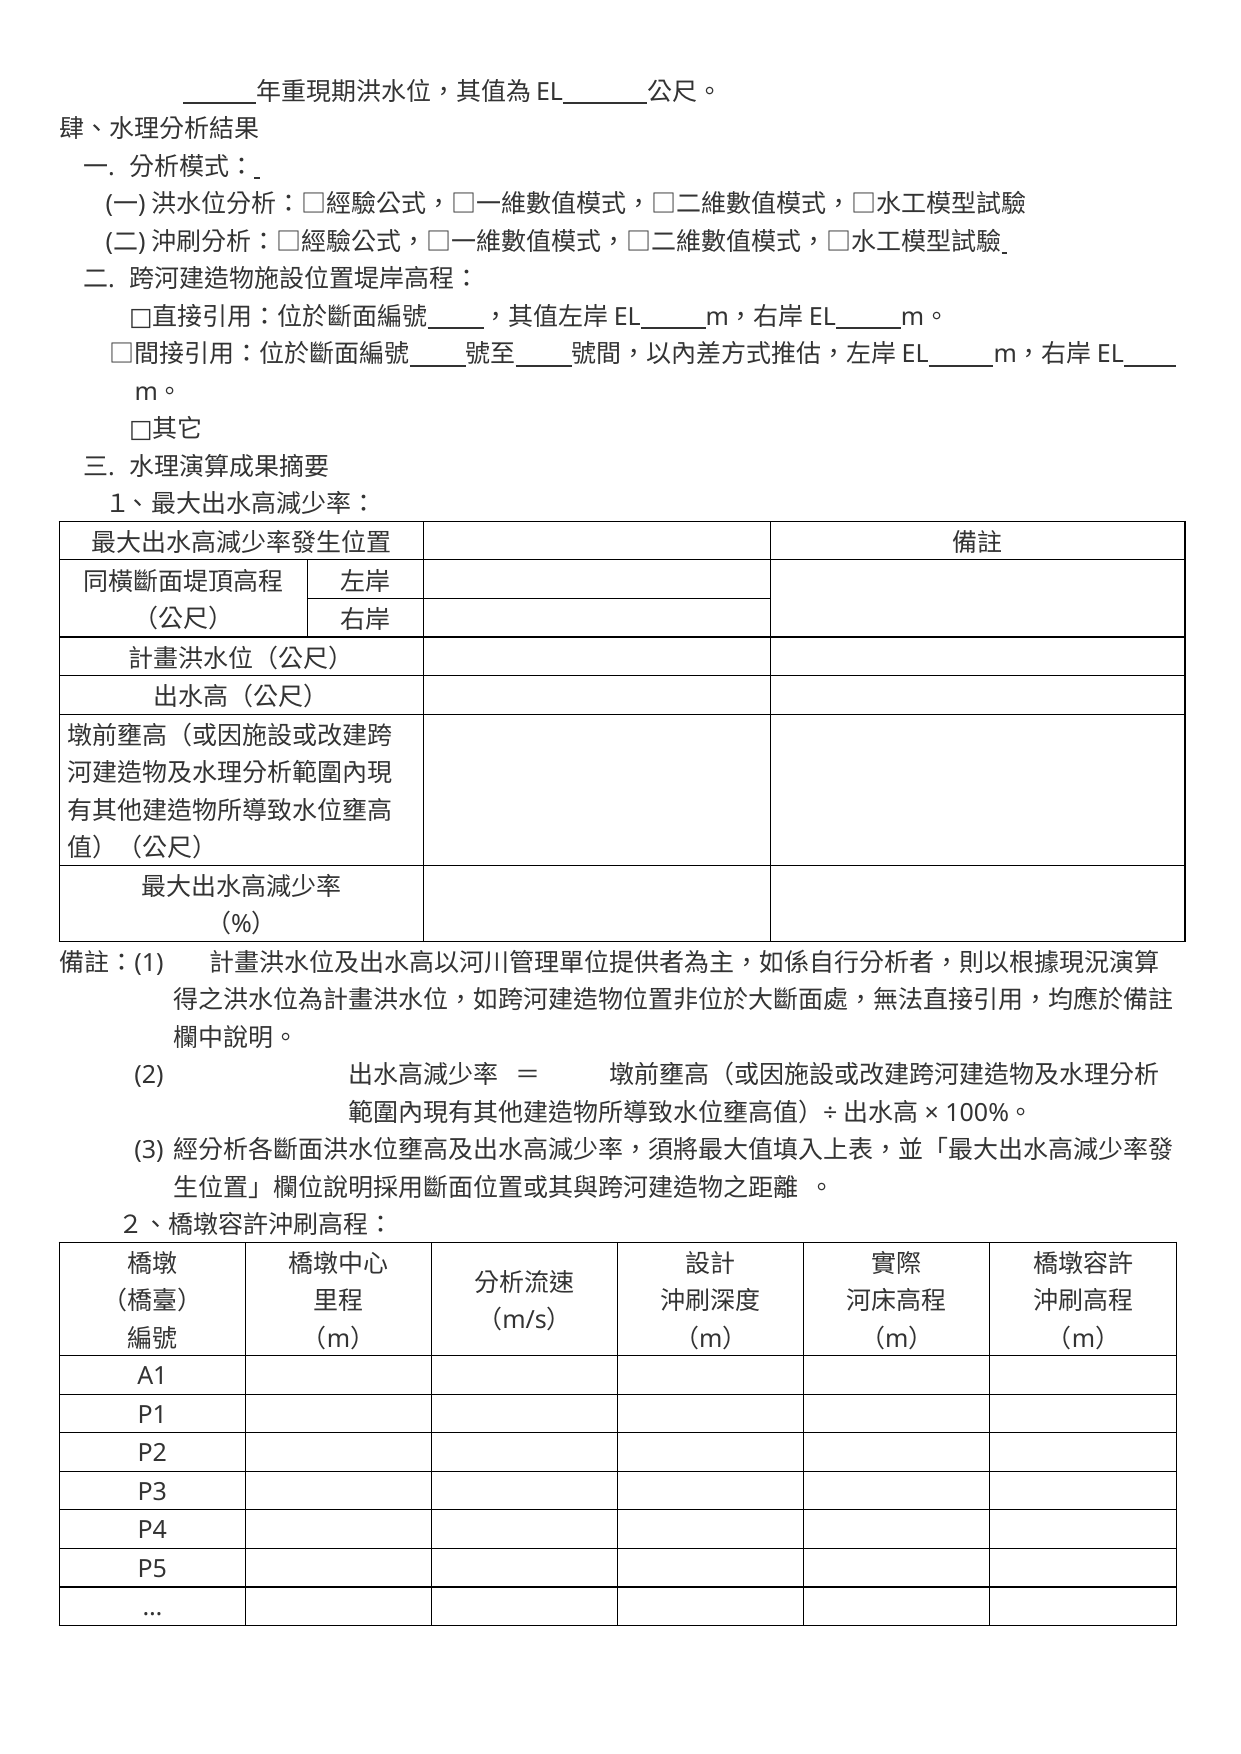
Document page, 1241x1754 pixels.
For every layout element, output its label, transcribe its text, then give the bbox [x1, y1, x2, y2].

text (3) 經分析各斷面洪水位壅高及出水高減少率，須將最大值填入上表，並「最大出水高減少率發生位置」欄位說明採用斷面位置或其與跨河建造物之距離 。 [59, 1129, 1181, 1204]
table_cell [432, 1433, 617, 1471]
table_cell [424, 715, 770, 864]
table_cell [246, 1510, 431, 1548]
table_cell [424, 676, 770, 713]
text 二. 跨河建造物施設位置堤岸高程： [83, 258, 1181, 296]
table_cell [618, 1472, 803, 1509]
table_cell [990, 1510, 1176, 1548]
table_cell [432, 1510, 617, 1548]
table_cell [804, 1356, 989, 1394]
table_cell A1 [60, 1356, 245, 1394]
table_cell [618, 1433, 803, 1471]
table_cell [804, 1549, 989, 1586]
table_cell 出水高（公尺） [60, 676, 423, 713]
table_cell [990, 1395, 1176, 1432]
table_cell 右岸 [308, 599, 423, 636]
text □其它 [83, 408, 1181, 446]
text 肆、水理分析結果 [59, 108, 1181, 146]
table_cell [246, 1549, 431, 1586]
text 年重現期洪水位，其值為EL 公尺。 [83, 71, 1181, 108]
table_cell [618, 1356, 803, 1394]
table_cell [246, 1433, 431, 1471]
table_cell [771, 715, 1184, 864]
table_header 橋墩 （橋臺） 編號 [60, 1243, 245, 1355]
text □ 間接引用：位於斷面編號 號至 號間，以內差方式推估，左岸EL m，右岸EL m。 [59, 333, 1181, 408]
table_cell [618, 1395, 803, 1432]
table_cell [804, 1510, 989, 1548]
text (二) 沖刷分析：□經驗公式，□一維數值模式，□二維數值模式，□水工模型試驗 [105, 221, 1181, 258]
table_cell [432, 1472, 617, 1509]
table_cell P3 [60, 1472, 245, 1509]
table_cell [990, 1588, 1176, 1625]
table_header 最大出水高減少率發生位置 [60, 522, 423, 559]
table_cell [246, 1472, 431, 1509]
table_cell [990, 1356, 1176, 1394]
table_cell P5 [60, 1549, 245, 1586]
table_cell [771, 866, 1184, 941]
table_cell P4 [60, 1510, 245, 1548]
text ２、橋墩容許沖刷高程： [105, 1204, 1181, 1242]
table_header 橋墩中心 里程 （m） [246, 1243, 431, 1355]
table_header 分析流速 （m/s） [432, 1243, 617, 1355]
table_cell P1 [60, 1395, 245, 1432]
text １、 最大出水高減少率： [105, 483, 1181, 521]
table_header [424, 522, 770, 559]
table_cell [804, 1588, 989, 1625]
table_cell [432, 1395, 617, 1432]
table_cell [424, 638, 770, 675]
table_cell [246, 1395, 431, 1432]
table_cell [424, 866, 770, 941]
table_cell P2 [60, 1433, 245, 1471]
table_cell [246, 1356, 431, 1394]
table_cell [990, 1549, 1176, 1586]
table_cell [990, 1472, 1176, 1509]
text 一. 分析模式： [83, 146, 1181, 183]
table_cell [432, 1549, 617, 1586]
table_cell [618, 1510, 803, 1548]
table_cell [424, 599, 770, 636]
table_cell 同橫斷面堤頂高程 （公尺） [60, 560, 307, 636]
table_cell [771, 676, 1184, 713]
table_cell [990, 1433, 1176, 1471]
table_cell 最大出水高減少率 （%） [60, 866, 423, 941]
table_cell [432, 1356, 617, 1394]
text 三. 水理演算成果摘要 [83, 446, 1181, 483]
text 備註：(1) 計畫洪水位及出水高以河川管理單位提供者為主，如係自行分析者，則以根據現況演算得之洪水位為計畫洪水位，如跨河建造物位置非位於大斷面處，無法直接引用，均應於備註欄中說明。 [59, 942, 1181, 1054]
table_cell [804, 1472, 989, 1509]
table_cell [432, 1588, 617, 1625]
text (2) 出水高減少率 ＝ 墩前壅高（或因施設或改建跨河建造物及水理分析範圍內現有其他建造物所導致水位壅高值）÷ 出水高 × 100%。 [59, 1054, 1181, 1129]
table_cell [424, 560, 770, 598]
table_cell [804, 1433, 989, 1471]
table_cell … [60, 1588, 245, 1625]
table_header 橋墩容許 沖刷高程 （m） [990, 1243, 1176, 1355]
table_cell 左岸 [308, 560, 423, 598]
text □直接引用：位於斷面編號 ，其值左岸EL m，右岸EL m。 [83, 296, 1181, 333]
table_cell [618, 1588, 803, 1625]
table_cell [804, 1395, 989, 1432]
table_cell 墩前壅高（或因施設或改建跨河建造物及水理分析範圍內現有其他建造物所導致水位壅高值）（公尺） [60, 715, 423, 864]
table_cell [771, 638, 1184, 675]
table_header 設計 沖刷深度（m） [618, 1243, 803, 1355]
table_cell [246, 1588, 431, 1625]
table_cell [771, 560, 1184, 636]
table_cell 計畫洪水位（公尺） [60, 638, 423, 675]
table_header 備註 [771, 522, 1184, 559]
text (一) 洪水位分析：□經驗公式，□一維數值模式，□二維數值模式，□水工模型試驗 [105, 183, 1181, 221]
table_header 實際 河床高程（m） [804, 1243, 989, 1355]
table_cell [618, 1549, 803, 1586]
